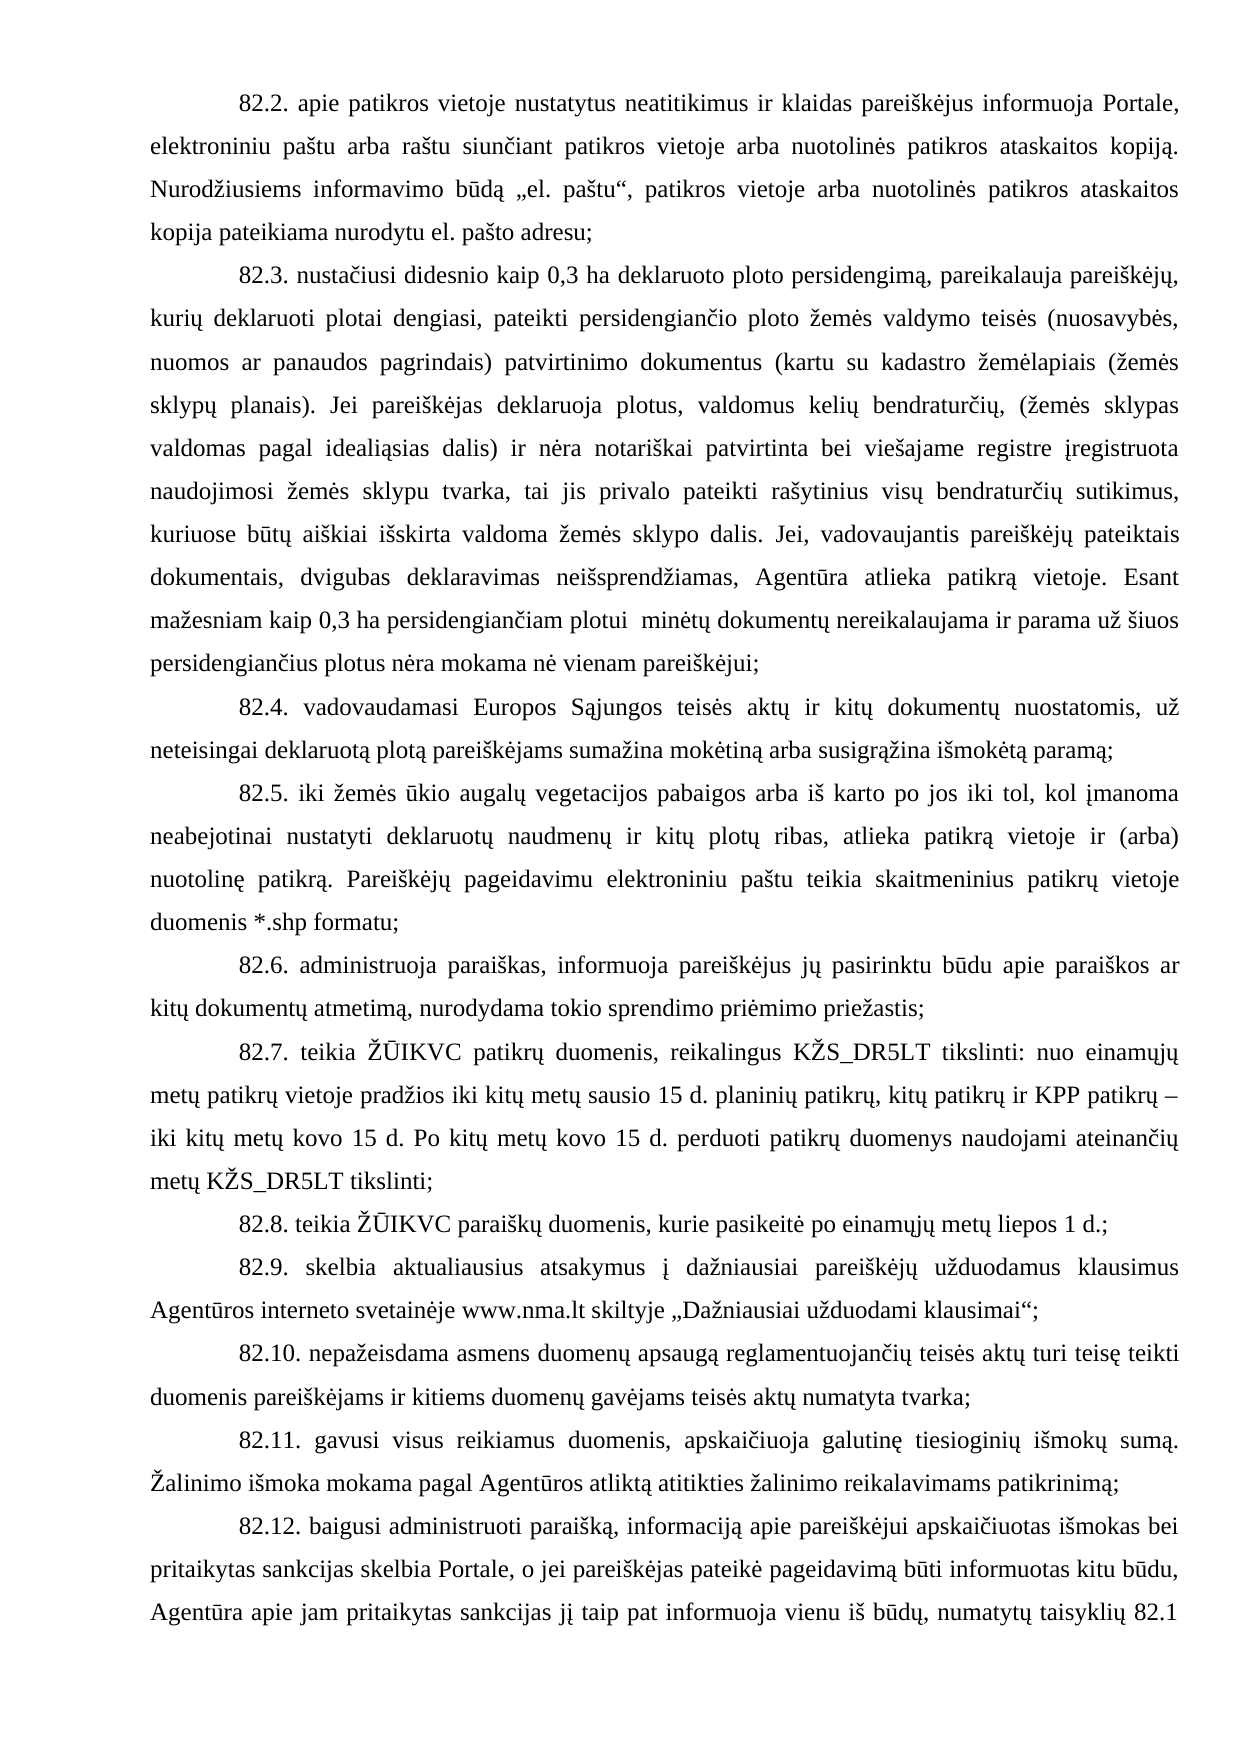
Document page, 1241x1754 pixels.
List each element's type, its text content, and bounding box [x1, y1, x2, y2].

text 82.11. gavusi visus reikiamus duomenis, apskaičiuoja galutinę tiesioginių išmokų sumą. Žalinimo išmoka mokama pagal Agentūros atliktą atitikties žalinimo reikalavimams patikrinimą; [150, 1425, 1180, 1497]
text 82.3. nustačiusi didesnio kaip 0,3 ha deklaruoto ploto persidengimą, pareikalauja pareiškėjų, kurių deklaruoti plotai dengiasi, pateikti persidengiančio ploto žemės valdymo teisės (nuosavybės, nuomos ar panaudos pagrindais) patvirtinimo dokumentus (kartu su kadastro žemėlapiais (žemės sklypų planais). Jei pareiškėjas deklaruoja plotus, valdomus kelių bendraturčių, (žemės sklypas valdomas pagal idealiąsias dalis) ir nėra notariškai patvirtinta bei viešajame registre įregistruota naudojimosi žemės sklypu tvarka, tai jis privalo pateikti rašytinius visų bendraturčių sutikimus, kuriuose būtų aiškiai išskirta valdoma žemės sklypo dalis. Jei, vadovaujantis pareiškėjų pateiktais dokumentais, dvigubas deklaravimas neišsprendžiamas, Agentūra atlieka patikrą vietoje. Esant mažesniam kaip 0,3 ha persidengiančiam plotui minėtų dokumentų nereikalaujama ir parama už šiuos persidengiančius plotus nėra mokama nė vienam pareiškėjui; [150, 260, 1180, 677]
text 82.2. apie patikros vietoje nustatytus neatitikimus ir klaidas pareiškėjus informuoja Portale, elektroniniu paštu arba raštu siunčiant patikros vietoje arba nuotolinės patikros ataskaitos kopiją. Nurodžiusiems informavimo būdą „el. paštu“, patikros vietoje arba nuotolinės patikros ataskaitos kopija pateikiama nurodytu el. pašto adresu; [150, 88, 1180, 246]
text 82.12. baigusi administruoti paraišką, informaciją apie pareiškėjui apskaičiuotas išmokas bei pritaikytas sankcijas skelbia Portale, o jei pareiškėjas pateikė pageidavimą būti informuotas kitu būdu, Agentūra apie jam pritaikytas sankcijas jį taip pat informuoja vienu iš būdų, numatytų taisyklių 82.1 [150, 1511, 1180, 1626]
text 82.4. vadovaudamasi Europos Sąjungos teisės aktų ir kitų dokumentų nuostatomis, už neteisingai deklaruotą plotą pareiškėjams sumažina mokėtiną arba susigrąžina išmokėtą paramą; [150, 692, 1180, 763]
text 82.8. teikia ŽŪIKVC paraiškų duomenis, kurie pasikeitė po einamųjų metų liepos 1 d.; [150, 1209, 1180, 1238]
text 82.5. iki žemės ūkio augalų vegetacijos pabaigos arba iš karto po jos iki tol, kol įmanoma neabejotinai nustatyti deklaruotų naudmenų ir kitų plotų ribas, atlieka patikrą vietoje ir (arba) nuotolinę patikrą. Pareiškėjų pageidavimu elektroniniu paštu teikia skaitmeninius patikrų vietoje duomenis *.shp formatu; [150, 778, 1180, 936]
text 82.6. administruoja paraiškas, informuoja pareiškėjus jų pasirinktu būdu apie paraiškos ar kitų dokumentų atmetimą, nurodydama tokio sprendimo priėmimo priežastis; [150, 950, 1180, 1022]
text 82.7. teikia ŽŪIKVC patikrų duomenis, reikalingus KŽS_DR5LT tikslinti: nuo einamųjų metų patikrų vietoje pradžios iki kitų metų sausio 15 d. planinių patikrų, kitų patikrų ir KPP patikrų – iki kitų metų kovo 15 d. Po kitų metų kovo 15 d. perduoti patikrų duomenys naudojami ateinančių metų KŽS_DR5LT tikslinti; [150, 1037, 1180, 1195]
text 82.10. nepažeisdama asmens duomenų apsaugą reglamentuojančių teisės aktų turi teisę teikti duomenis pareiškėjams ir kitiems duomenų gavėjams teisės aktų numatyta tvarka; [150, 1338, 1180, 1410]
text 82.9. skelbia aktualiausius atsakymus į dažniausiai pareiškėjų užduodamus klausimus Agentūros interneto svetainėje www.nma.lt skiltyje „Dažniausiai užduodami klausimai“; [150, 1252, 1180, 1324]
